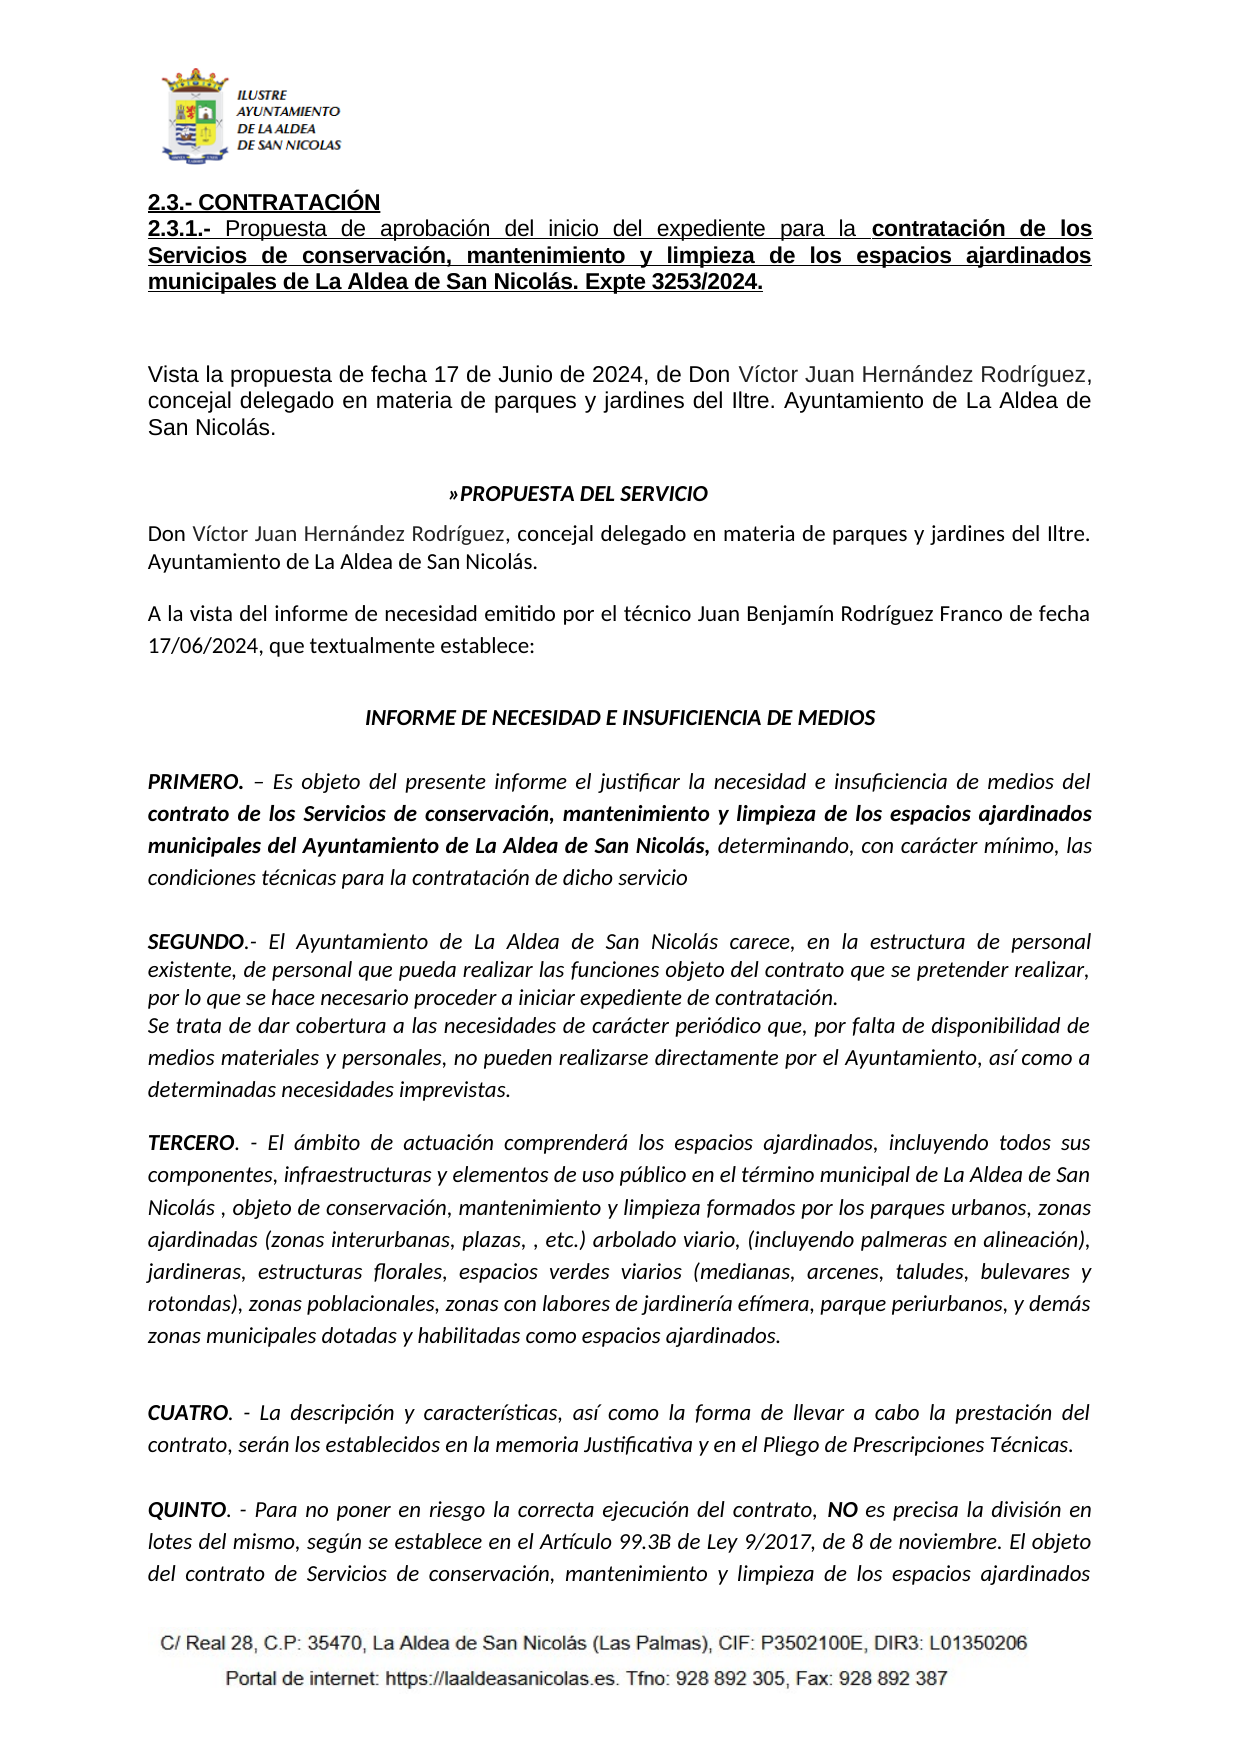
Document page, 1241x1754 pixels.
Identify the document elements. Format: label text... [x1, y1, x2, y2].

text INFORME DE NECESIDAD E INSUFICIENCIA DE MEDIOS [148, 703, 1093, 731]
text TERCERO. - El ámbito de actuación comprenderá los espacios ajardinados, incluyendo todos sus componentes, infraestructuras y elementos de uso público en el término municipal de La Aldea de San Nicolás , objeto de conservación, mantenimiento y limpieza formados por los parques urbanos, zonas ajardinadas (zonas interurbanas, plazas, , etc.) arbolado viario, (incluyendo palmeras en alineación), jardineras, estructuras florales, espacios verdes viarios (medianas, arcenes, taludes, bulevares y rotondas), zonas poblacionales, zonas con labores de jardinería efímera, parque periurbanos, y demás zonas municipales dotadas y habilitadas como espacios ajardinados. [148, 1128, 1093, 1349]
text SEGUNDO.- El Ayuntamiento de La Aldea de San Nicolás carece, en la estructura de personal existente, de personal que pueda realizar las funciones objeto del contrato que se pretender realizar, por lo que se hace necesario proceder a iniciar expediente de contratación. [148, 927, 1093, 1011]
text A la vista del informe de necesidad emitido por el técnico Juan Benjamín Rodríguez Franco de fecha 17/06/2024, que textualmente establece: [148, 599, 1093, 659]
picture [148, 60, 357, 172]
text PRIMERO. – Es objeto del presente informe el justificar la necesidad e insuficiencia de medios del contrato de los Servicios de conservación, mantenimiento y limpieza de los espacios ajardinados municipales del Ayuntamiento de La Aldea de San Nicolás, determinando, con carácter mínimo, las condiciones técnicas para la contratación de dicho servicio [148, 767, 1093, 892]
text 2.3.1.- Propuesta de aprobación del inicio del expediente para la contratación de los [148, 215, 1093, 238]
text Se trata de dar cobertura a las necesidades de carácter periódico que, por falta de disponibilidad de medios materiales y personales, no pueden realizarse directamente por el Ayuntamiento, así como a determinadas necesidades imprevistas. [148, 1011, 1093, 1103]
text 2.3.- CONTRATACIÓN [148, 188, 1093, 215]
text »PROPUESTA DEL SERVICIO [373, 479, 1093, 507]
picture [149, 1627, 1034, 1694]
text QUINTO. - Para no poner en riesgo la correcta ejecución del contrato, NO es precisa la división en lotes del mismo, según se establece en el Artículo 99.3B de Ley 9/2017, de 8 de noviembre. El objeto del contrato de Servicios de conservación, mantenimiento y limpieza de los espacios ajardinados [148, 1495, 1093, 1587]
text Servicios de conservación, mantenimiento y limpieza de los espacios ajardinados municipales de La Aldea de San Nicolás. Expte 3253/2024. [148, 239, 1093, 294]
text Vista la propuesta de fecha 17 de Junio de 2024, de Don Víctor Juan Hernández Rodríguez, concejal delegado en materia de parques y jardines del Iltre. Ayuntamiento de La Aldea de San Nicolás. [148, 361, 1093, 440]
text CUATRO. - La descripción y características, así como la forma de llevar a cabo la prestación del contrato, serán los establecidos en la memoria Justificativa y en el Pliego de Prescripciones Técnicas. [148, 1398, 1093, 1459]
text Don Víctor Juan Hernández Rodríguez, concejal delegado en materia de parques y jardines del Iltre. Ayuntamiento de La Aldea de San Nicolás. [148, 519, 1093, 575]
